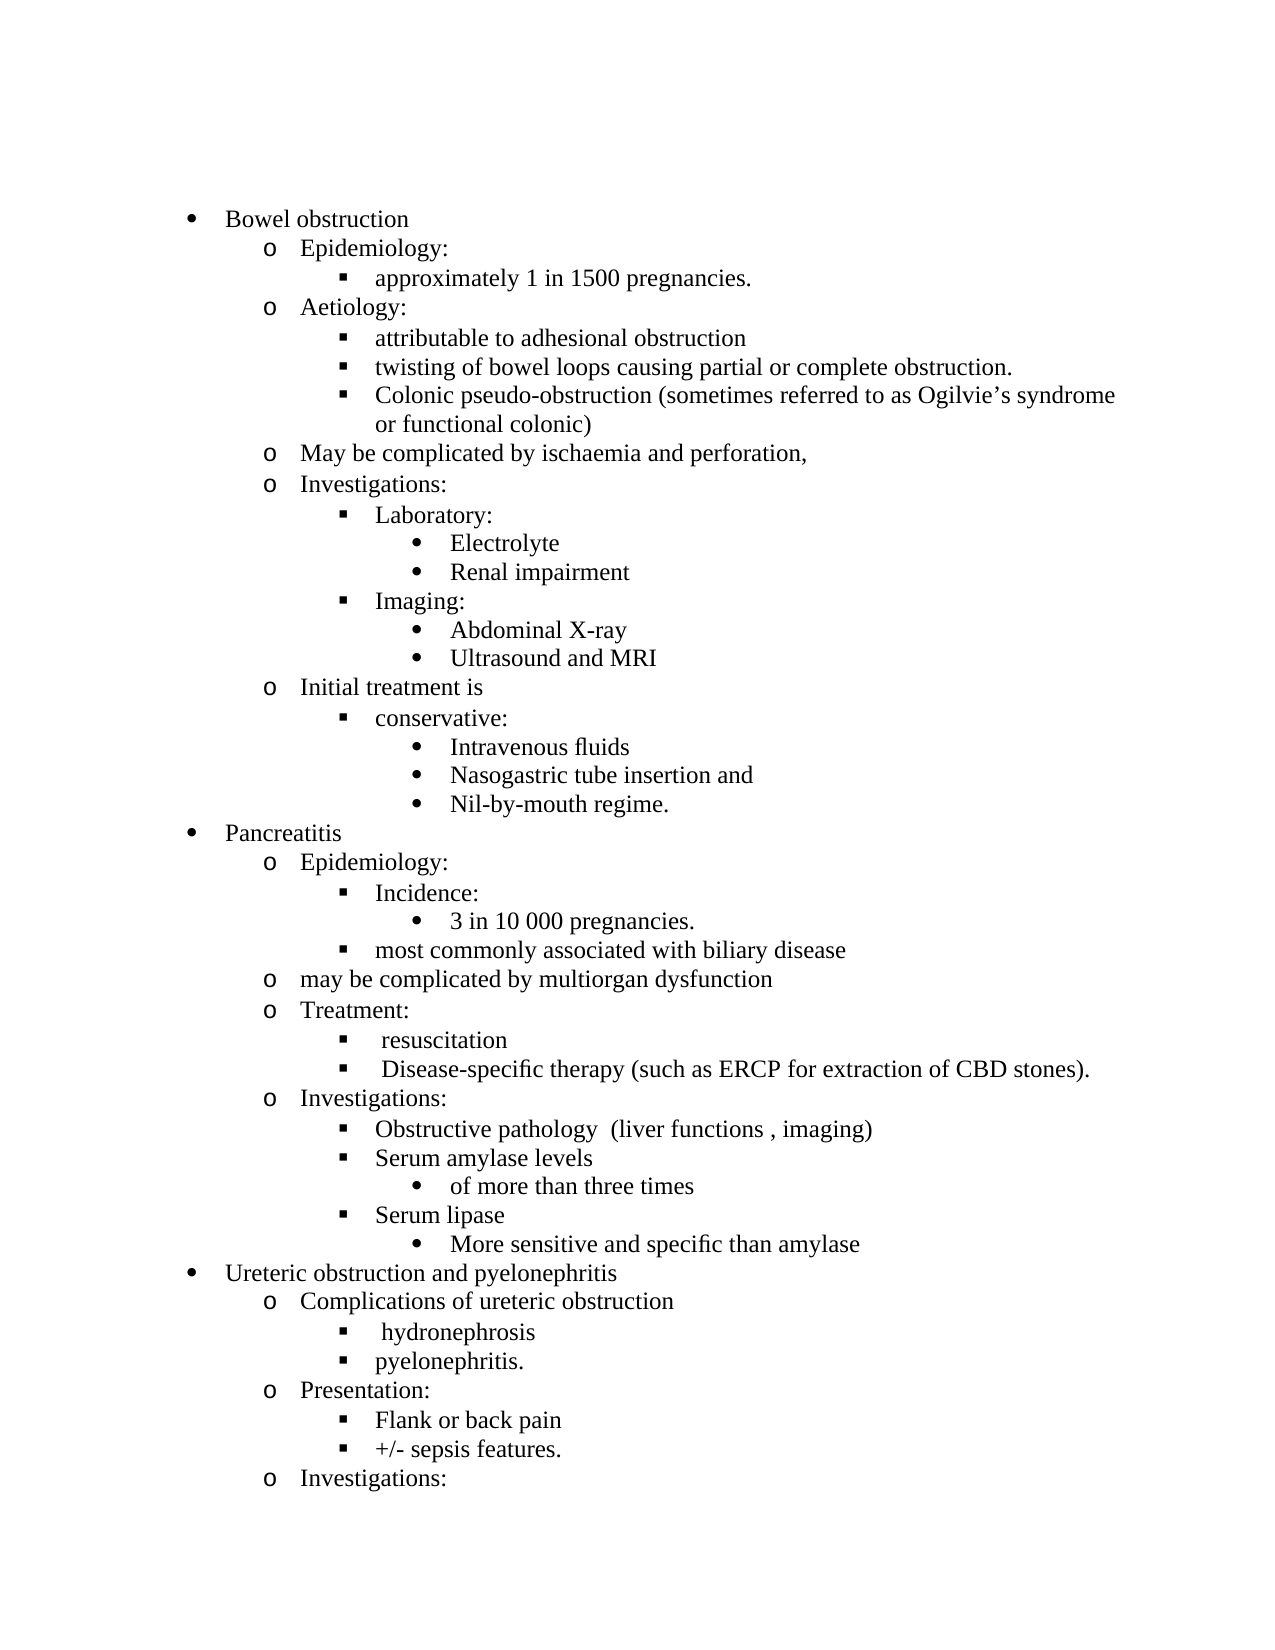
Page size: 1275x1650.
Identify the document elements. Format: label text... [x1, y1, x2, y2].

list 3 in 10 000 pregnancies. [412, 906, 1125, 935]
list conservative: [337, 703, 1125, 732]
list most commonly associated with biliary disease [337, 935, 1125, 964]
list Obstructive pathology (liver functions , imaging) [337, 1114, 1125, 1143]
list May be complicated by ischaemia and perforation, [262, 438, 1125, 469]
list Abdominal X-ray [412, 615, 1125, 643]
list Pancreatitis [187, 818, 1125, 847]
list Incidence: [337, 878, 1125, 906]
list Disease-speciﬁc therapy (such as ERCP for extraction of CBD stones). [337, 1054, 1125, 1083]
list twisting of bowel loops causing partial or complete obstruction. [337, 352, 1125, 381]
list Complications of ureteric obstruction [262, 1286, 1125, 1317]
list pyelonephritis. [337, 1346, 1125, 1375]
list Imaging: [337, 586, 1125, 615]
list Nasogastric tube insertion and [412, 761, 1125, 789]
list Renal impairment [412, 557, 1125, 586]
list resuscitation [337, 1026, 1125, 1054]
list More sensitive and speciﬁc than amylase [412, 1229, 1125, 1258]
list Serum amylase levels [337, 1143, 1125, 1171]
list Intravenous ﬂuids [412, 732, 1125, 761]
list hydronephrosis [337, 1317, 1125, 1346]
list Ureteric obstruction and pyelonephritis [187, 1258, 1125, 1286]
list Initial treatment is [262, 672, 1125, 703]
list Epidemiology: [262, 233, 1125, 263]
list Investigations: [262, 469, 1125, 500]
list Presentation: [262, 1375, 1125, 1406]
list Flank or back pain [337, 1406, 1125, 1434]
list may be complicated by multiorgan dysfunction [262, 964, 1125, 995]
list Treatment: [262, 995, 1125, 1026]
list Aetiology: [262, 292, 1125, 323]
list Colonic pseudo-obstruction (sometimes referred to as Ogilvie’s syndrome or functional colonic) [337, 381, 1125, 438]
list Nil-by-mouth regime. [412, 789, 1125, 818]
list of more than three times [412, 1171, 1125, 1200]
list approximately 1 in 1500 pregnancies. [337, 263, 1125, 292]
list +/- sepsis features. [337, 1434, 1125, 1463]
list Epidemiology: [262, 847, 1125, 878]
list Electrolyte [412, 528, 1125, 557]
list Ultrasound and MRI [412, 643, 1125, 672]
list Bowel obstruction [187, 204, 1125, 233]
list Investigations: [262, 1083, 1125, 1114]
list attributable to adhesional obstruction [337, 323, 1125, 352]
list Laboratory: [337, 500, 1125, 528]
list Serum lipase [337, 1200, 1125, 1229]
list Investigations: [262, 1463, 1125, 1494]
